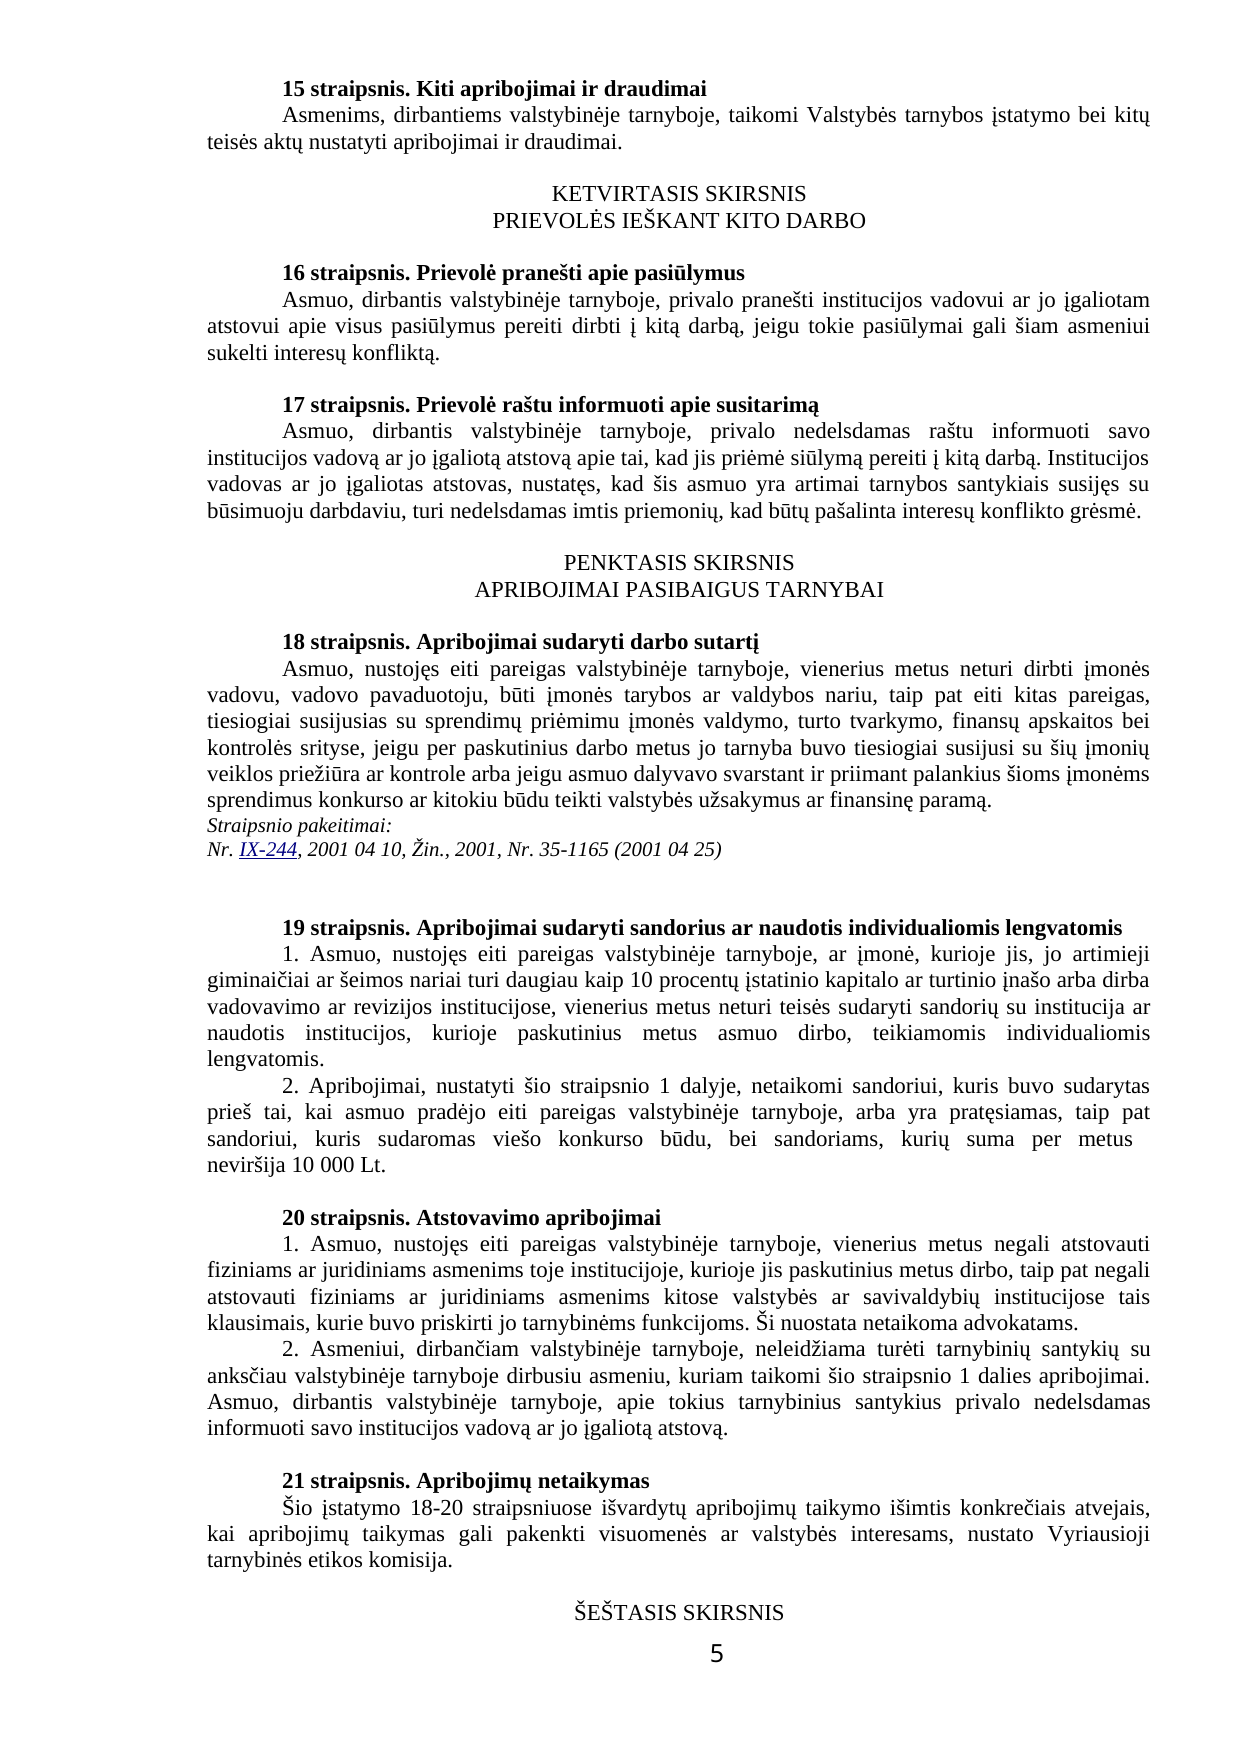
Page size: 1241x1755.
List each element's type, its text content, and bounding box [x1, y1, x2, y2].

text Asmuo, dirbantis valstybinėje tarnyboje, privalo nedelsdamas raštu informuoti savo institucijos vadovą ar jo įgaliotą atstovą apie tai, kad jis priėmė siūlymą pereiti į kitą darbą. Institucijos vadovas ar jo įgaliotas atstovas, nustatęs, kad šis asmuo yra artimai tarnybos santykiais susijęs su būsimuoju darbdaviu, turi nedelsdamas imtis priemonių, kad būtų pašalinta interesų konflikto grėsmė. [207, 418, 1152, 523]
text Asmuo, dirbantis valstybinėje tarnyboje, privalo pranešti institucijos vadovui ar jo įgaliotam atstovui apie visus pasiūlymus pereiti dirbti į kitą darbą, jeigu tokie pasiūlymai gali šiam asmeniui sukelti interesų konfliktą. [207, 286, 1152, 365]
text 1. Asmuo, nustojęs eiti pareigas valstybinėje tarnyboje, vienerius metus negali atstovauti fiziniams ar juridiniams asmenims toje institucijoje, kurioje jis paskutinius metus dirbo, taip pat negali atstovauti fiziniams ar juridiniams asmenims kitose valstybės ar savivaldybių institucijose tais klausimais, kurie buvo priskirti jo tarnybinėms funkcijoms. Ši nuostata netaikoma advokatams. [207, 1230, 1152, 1335]
text 18 straipsnis. Apribojimai sudaryti darbo sutartį [207, 628, 1152, 655]
text 17 straipsnis. Prievolė raštu informuoti apie susitarimą [207, 391, 1152, 418]
text 15 straipsnis. Kiti apribojimai ir draudimai [207, 75, 1152, 101]
text 2. Apribojimai, nustatyti šio straipsnio 1 dalyje, netaikomi sandoriui, kuris buvo sudarytas prieš tai, kai asmuo pradėjo eiti pareigas valstybinėje tarnyboje, arba yra pratęsiamas, taip pat sandoriui, kuris sudaromas viešo konkurso būdu, bei sandoriams, kurių suma per metus neviršija 10 000 Lt. [207, 1072, 1152, 1177]
text 19 straipsnis. Apribojimai sudaryti sandorius ar naudotis individualiomis lengvatomis [282, 914, 1152, 940]
text PRIEVOLĖS IEŠKANT KITO DARBO [207, 207, 1152, 233]
text 16 straipsnis. Prievolė pranešti apie pasiūlymus [207, 259, 1152, 286]
text 21 straipsnis. Apribojimų netaikymas [207, 1467, 1152, 1493]
text PENKTASIS SKIRSNIS [207, 549, 1152, 576]
text Šio įstatymo 18-20 straipsniuose išvardytų apribojimų taikymo išimtis konkrečiais atvejais, kai apribojimų taikymas gali pakenkti visuomenės ar valstybės interesams, nustato Vyriausioji tarnybinės etikos komisija. [207, 1493, 1152, 1573]
text Asmuo, nustojęs eiti pareigas valstybinėje tarnyboje, vienerius metus neturi dirbti įmonės vadovu, vadovo pavaduotoju, būti įmonės tarybos ar valdybos nariu, taip pat eiti kitas pareigas, tiesiogiai susijusias su sprendimų priėmimu įmonės valdymo, turto tvarkymo, finansų apskaitos bei kontrolės srityse, jeigu per paskutinius darbo metus jo tarnyba buvo tiesiogiai susijusi su šių įmonių veiklos priežiūra ar kontrole arba jeigu asmuo dalyvavo svarstant ir priimant palankius šioms įmonėms sprendimus konkurso ar kitokiu būdu teikti valstybės užsakymus ar finansinę paramą. [207, 655, 1152, 813]
text Nr. IX-244, 2001 04 10, Žin., 2001, Nr. 35-1165 (2001 04 25) [207, 837, 1152, 861]
text APRIBOJIMAI PASIBAIGUS TARNYBAI [207, 576, 1152, 602]
text ŠEŠTASIS SKIRSNIS [207, 1599, 1152, 1625]
text KETVIRTASIS SKIRSNIS [207, 180, 1152, 207]
text 1. Asmuo, nustojęs eiti pareigas valstybinėje tarnyboje, ar įmonė, kurioje jis, jo artimieji giminaičiai ar šeimos nariai turi daugiau kaip 10 procentų įstatinio kapitalo ar turtinio įnašo arba dirba vadovavimo ar revizijos institucijose, vienerius metus neturi teisės sudaryti sandorių su institucija ar naudotis institucijos, kurioje paskutinius metus asmuo dirbo, teikiamomis individualiomis lengvatomis. [207, 940, 1152, 1072]
text Asmenims, dirbantiems valstybinėje tarnyboje, taikomi Valstybės tarnybos įstatymo bei kitų teisės aktų nustatyti apribojimai ir draudimai. [207, 101, 1152, 154]
text 2. Asmeniui, dirbančiam valstybinėje tarnyboje, neleidžiama turėti tarnybinių santykių su anksčiau valstybinėje tarnyboje dirbusiu asmeniu, kuriam taikomi šio straipsnio 1 dalies apribojimai. Asmuo, dirbantis valstybinėje tarnyboje, apie tokius tarnybinius santykius privalo nedelsdamas informuoti savo institucijos vadovą ar jo įgaliotą atstovą. [207, 1335, 1152, 1441]
text Straipsnio pakeitimai: [207, 813, 1152, 837]
text 20 straipsnis. Atstovavimo apribojimai [207, 1204, 1152, 1230]
